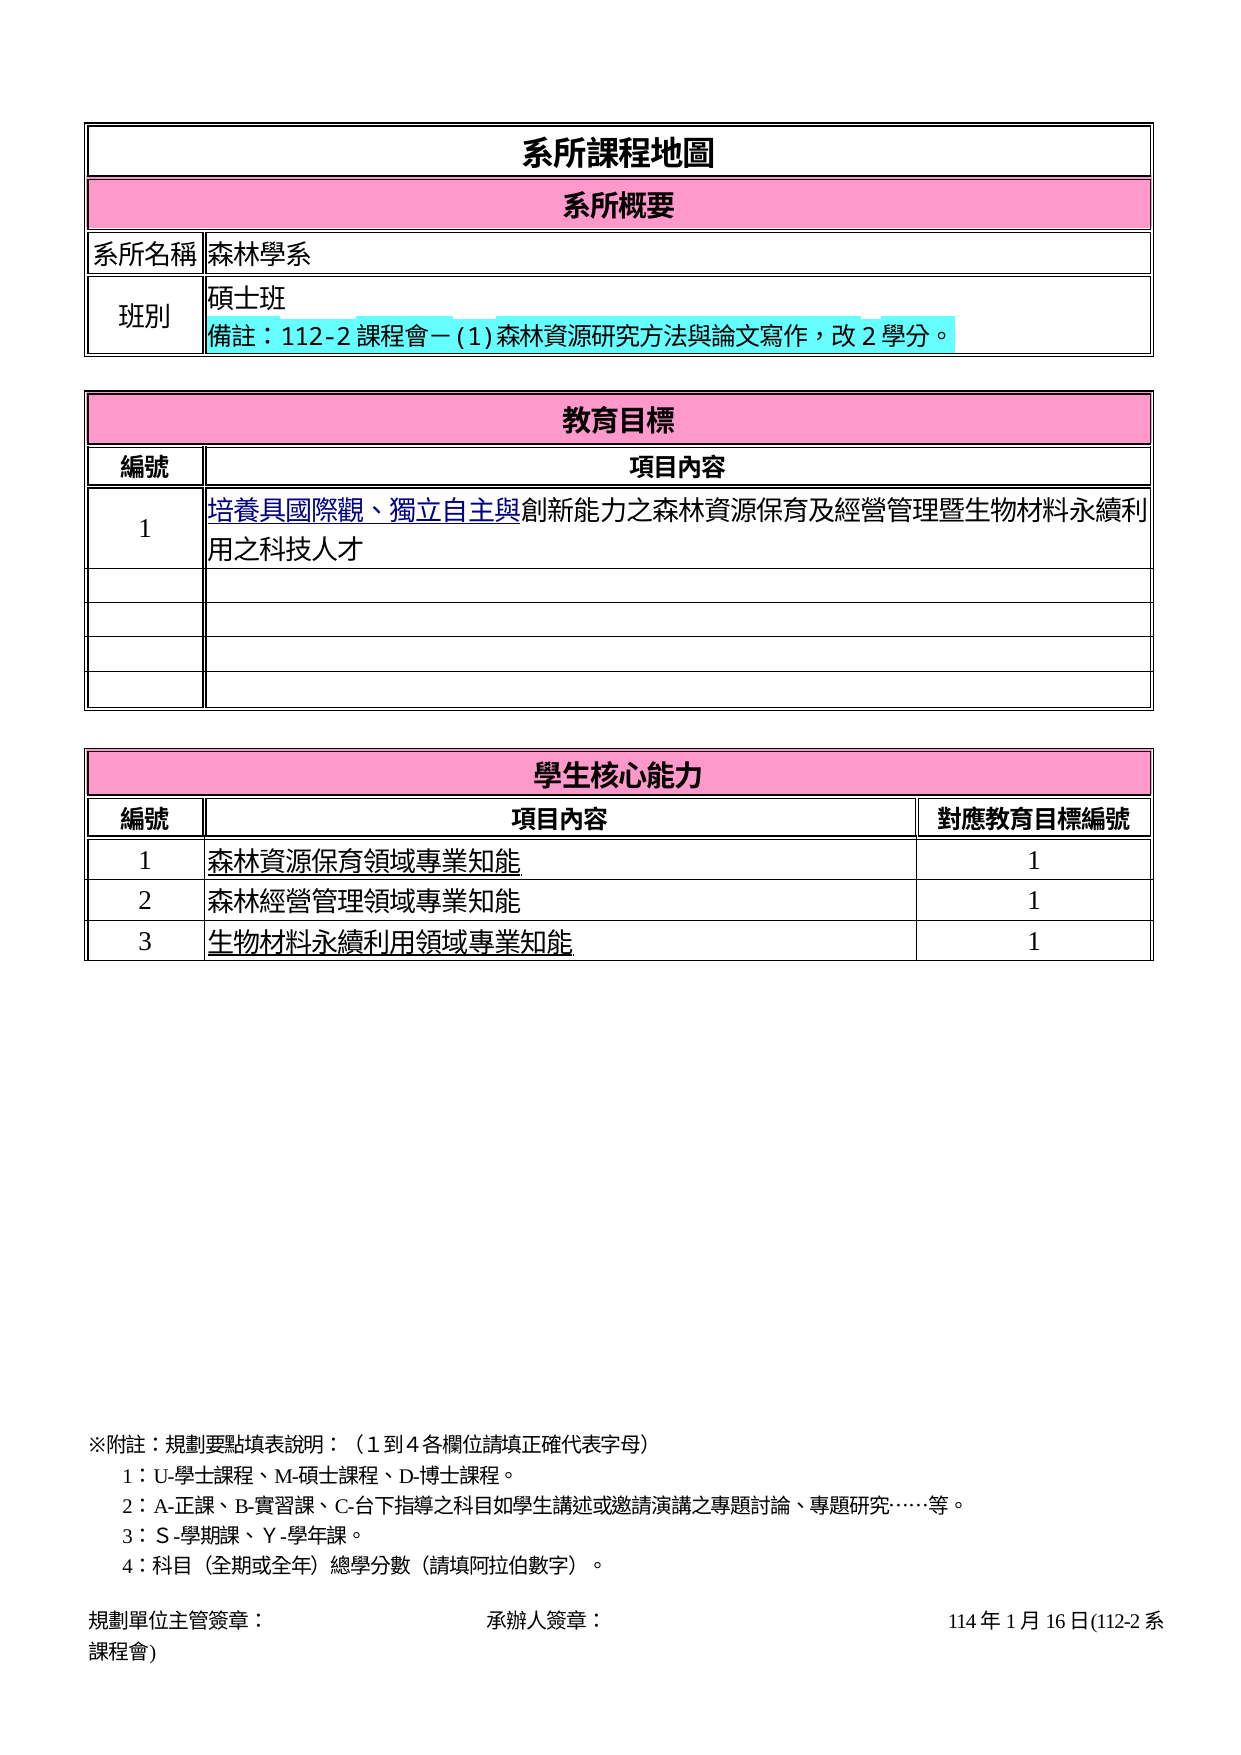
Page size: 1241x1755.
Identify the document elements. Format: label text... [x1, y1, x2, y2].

table_cell 1 [89, 489, 202, 567]
table_cell 教育目標 [89, 395, 1150, 443]
table_cell 系所名稱 [89, 233, 202, 272]
table_cell 班別 [89, 277, 202, 353]
table_cell [207, 603, 1150, 636]
table_cell 編號 [89, 448, 202, 484]
table_cell [89, 672, 202, 706]
table_cell [917, 711, 1152, 747]
table_cell 編號 [89, 799, 202, 835]
table_cell 培養具國際觀、獨立自主與創新能力之森林資源保育及經營管理暨生物材料永續利用之科技人才 [207, 489, 1150, 567]
table_cell 3 [89, 921, 204, 960]
table_cell 1 [917, 840, 1150, 879]
table_cell 碩士班 備註：112-2課程會－(1)森林資源研究方法與論文寫作，改2學分。 [207, 277, 1150, 353]
table_cell [86, 711, 204, 747]
table_cell 項目內容 [207, 799, 915, 835]
table_cell [207, 569, 1150, 602]
table_cell 森林資源保育領域專業知能 [205, 840, 916, 879]
table_cell 2 [89, 880, 204, 919]
table_cell [207, 672, 1150, 706]
table_cell 1 [917, 880, 1150, 919]
table_cell [89, 637, 202, 671]
table_cell [204, 711, 917, 747]
table_cell 森林經營管理領域專業知能 [205, 880, 916, 919]
table_cell 學生核心能力 [89, 752, 1150, 794]
table_cell 對應教育目標編號 [919, 799, 1150, 835]
table_cell [207, 637, 1150, 671]
table_cell [89, 603, 202, 636]
table_header 系所課程地圖 [89, 127, 1150, 175]
table_cell 1 [917, 921, 1150, 960]
table_cell [89, 569, 202, 602]
table_cell 系所概要 [89, 180, 1150, 228]
table_cell 森林學系 [207, 233, 1150, 272]
table_cell 項目內容 [207, 448, 1150, 484]
table_cell 1 [89, 840, 204, 879]
table_cell 生物材料永續利用領域專業知能 [205, 921, 916, 960]
table_cell [86, 357, 1152, 390]
